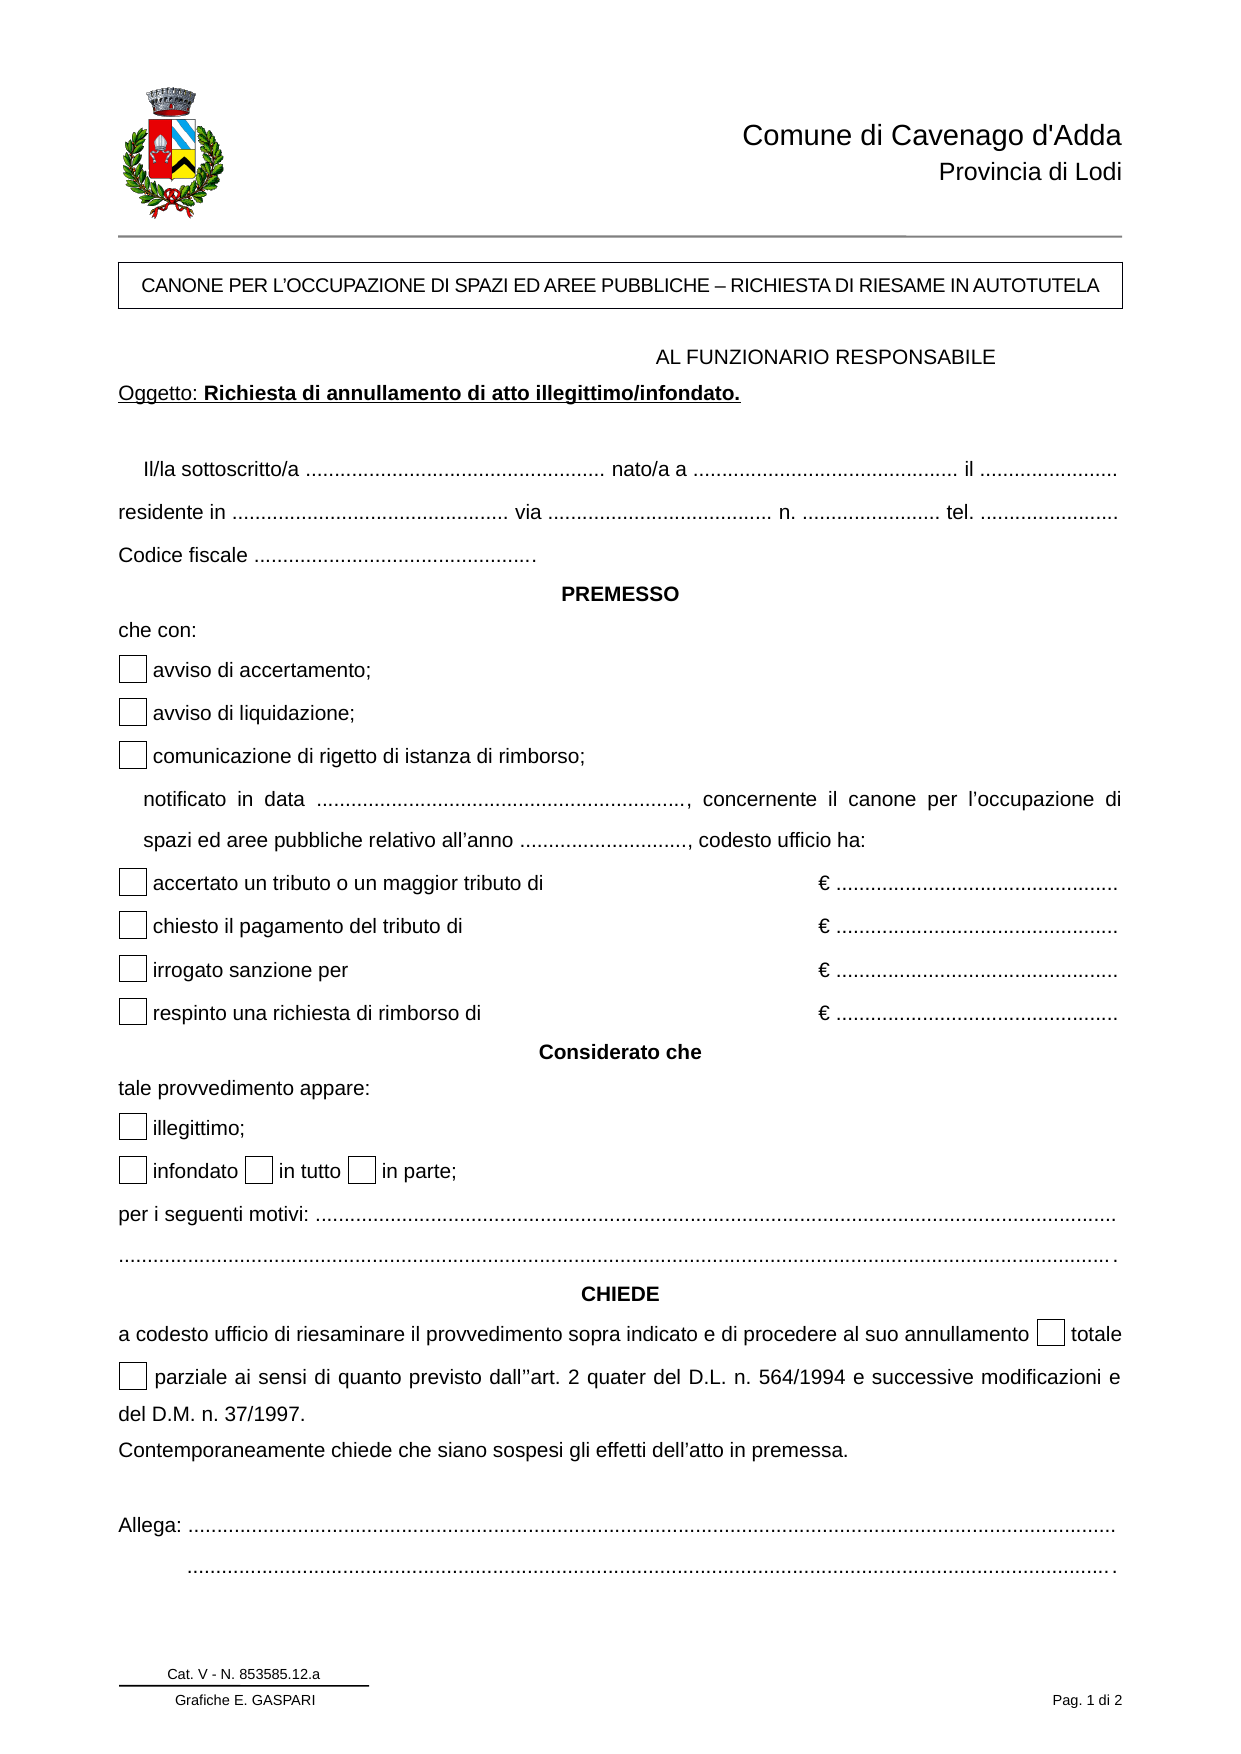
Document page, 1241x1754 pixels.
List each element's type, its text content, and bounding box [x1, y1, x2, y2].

text Considerato che [118, 1040, 1122, 1064]
table_header CANONE PER L’OCCUPAZIONE DI SPAZI ED AREE PUBBLICHE – RICHIESTA DI RIESAME IN AUTOTUTELA [119, 263, 1122, 308]
text chiesto il pagamento del tributo di € ................................................. [147, 911, 1122, 939]
text illegittimo; [118, 1112, 1122, 1141]
text comunicazione di rigetto di istanza di rimborso; [118, 740, 1122, 769]
text AL FUNZIONARIO RESPONSABILE [656, 345, 1122, 369]
text che con: [118, 618, 1122, 642]
text irrogato sanzione per € ................................................. [118, 954, 1122, 982]
text respinto una richiesta di rimborso di € ................................................. [118, 997, 1122, 1026]
text a codesto ufficio di riesaminare il provvedimento sopra indicato e di procedere al suo annullamento totale parziale ai sensi di quanto previsto dall’’art. 2 quater del D.L. n. 564/1994 e successive modificazioni e del D.M. n. 37/1997. [118, 1318, 1122, 1426]
text Comune di Cavenago d'Adda [224, 118, 1122, 152]
text Il/la sottoscritto/a .................................................... nato/a a .............................................. il ........................ [118, 453, 1122, 482]
text CHIEDE [118, 1282, 1122, 1306]
text accertato un tributo o un maggior tributo di € ................................................. [118, 867, 1122, 896]
text PREMESSO [118, 582, 1122, 606]
text avviso di liquidazione; [118, 697, 1122, 726]
text avviso di accertamento; [118, 654, 1122, 683]
text residente in ................................................ via ....................................... n. ........................ tel. ........................ [118, 496, 1122, 525]
text Contemporaneamente chiede che siano sospesi gli effetti dell’atto in premessa. [118, 1438, 1122, 1462]
text tale provvedimento appare: [118, 1076, 1122, 1100]
text Codice fiscale ................................................. [118, 539, 1122, 568]
picture [122, 87, 224, 219]
text Provincia di Lodi [224, 157, 1122, 185]
text Oggetto: Richiesta di annullamento di atto illegittimo/infondato. [118, 381, 1122, 405]
text Allega: ................................................................................................................................................................. ................................................................................................................................................................. [118, 1509, 1122, 1579]
text per i seguenti motivi: ........................................................................................................................................... ............................................................................................................................................................................. [118, 1198, 1122, 1267]
text notificato in data ................................................................, concernente il canone per l’occupazione di spazi ed aree pubbliche relativo all’anno ............................., codesto ufficio ha: [143, 783, 1122, 853]
text infondato in tutto in parte; [118, 1155, 1122, 1184]
